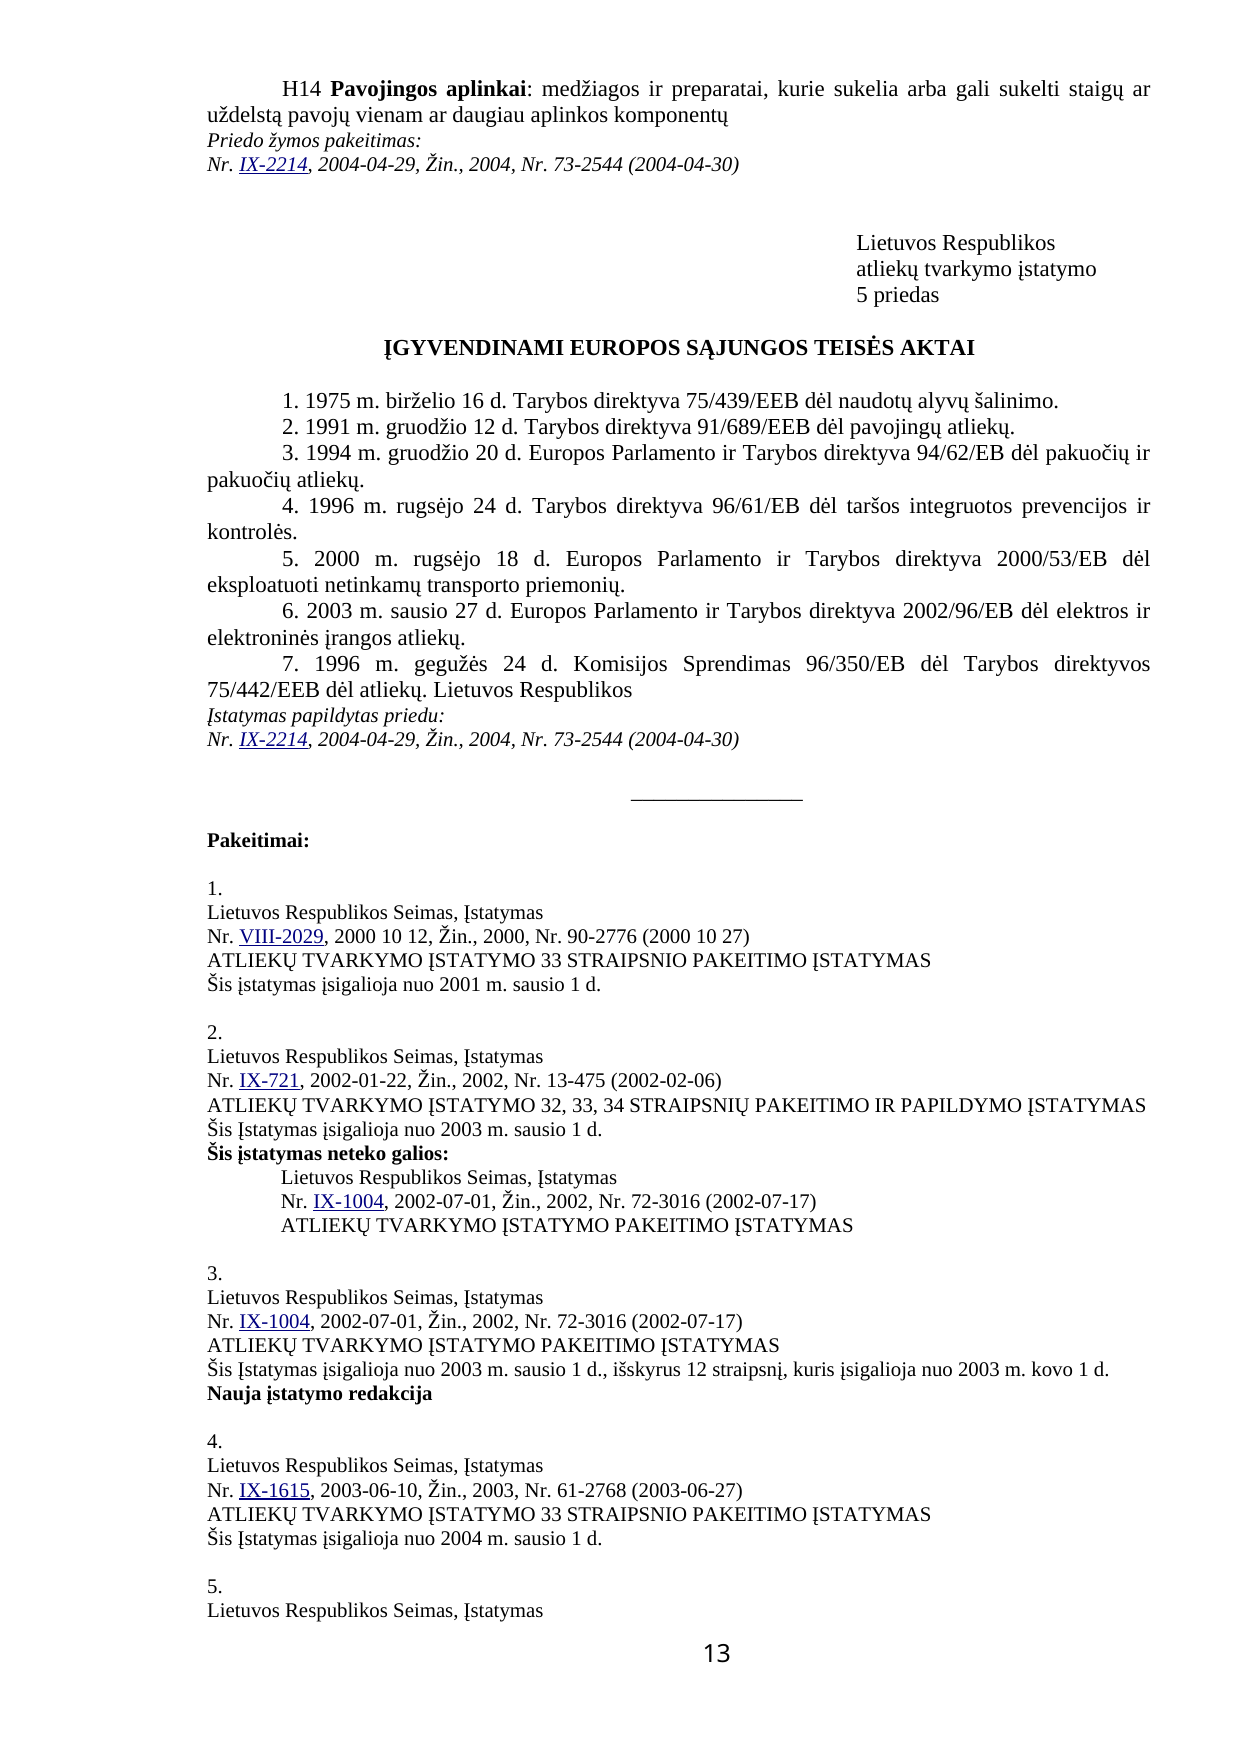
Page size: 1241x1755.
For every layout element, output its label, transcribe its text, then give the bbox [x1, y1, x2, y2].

text Nauja įstatymo redakcija [207, 1381, 1152, 1405]
text 3. 1994 m. gruodžio 20 d. Europos Parlamento ir Tarybos direktyva 94/62/EB dėl pakuočių ir pakuočių atliekų. [207, 439, 1152, 492]
text Nr. IX-1004, 2002-07-01, Žin., 2002, Nr. 72-3016 (2002-07-17) [207, 1189, 1152, 1213]
text ATLIEKŲ TVARKYMO ĮSTATYMO 32, 33, 34 STRAIPSNIŲ PAKEITIMO IR PAPILDYMO ĮSTATYMAS [207, 1092, 1152, 1117]
text 1. [207, 876, 1152, 900]
text Nr. IX-721, 2002-01-22, Žin., 2002, Nr. 13-475 (2002-02-06) [207, 1068, 1152, 1092]
text Lietuvos Respublikos Seimas, Įstatymas [207, 1453, 1152, 1477]
text ATLIEKŲ TVARKYMO ĮSTATYMO PAKEITIMO ĮSTATYMAS [207, 1213, 1152, 1237]
text _______________ [207, 777, 1152, 804]
text ATLIEKŲ TVARKYMO ĮSTATYMO 33 STRAIPSNIO PAKEITIMO ĮSTATYMAS [207, 948, 1152, 972]
text Lietuvos Respublikos [726, 228, 1152, 255]
text Šis įstatymas neteko galios: [207, 1141, 1152, 1165]
text Pakeitimai: [207, 828, 1152, 852]
text Priedo žymos pakeitimas: [207, 128, 1152, 152]
text Lietuvos Respublikos Seimas, Įstatymas [207, 1285, 1152, 1309]
text Lietuvos Respublikos Seimas, Įstatymas [207, 1044, 1152, 1068]
text Nr. IX-1615, 2003-06-10, Žin., 2003, Nr. 61-2768 (2003-06-27) [207, 1477, 1152, 1502]
text Nr. VIII-2029, 2000 10 12, Žin., 2000, Nr. 90-2776 (2000 10 27) [207, 924, 1152, 948]
text 4. [207, 1429, 1152, 1453]
subtitle ĮGYVENDINAMI EUROPOS SĄJUNGOS TEISĖS AKTAI [207, 334, 1152, 360]
text 5 priedas [726, 281, 1152, 308]
text Lietuvos Respublikos Seimas, Įstatymas [207, 1165, 1152, 1189]
text 2. 1991 m. gruodžio 12 d. Tarybos direktyva 91/689/EEB dėl pavojingų atliekų. [207, 413, 1152, 439]
text Nr. IX-2214, 2004-04-29, Žin., 2004, Nr. 73-2544 (2004-04-30) [207, 727, 1152, 751]
text H14 Pavojingos aplinkai: medžiagos ir preparatai, kurie sukelia arba gali sukelti staigų ar uždelstą pavojų vienam ar daugiau aplinkos komponentų [207, 75, 1152, 128]
text Nr. IX-2214, 2004-04-29, Žin., 2004, Nr. 73-2544 (2004-04-30) [207, 152, 1152, 176]
text 6. 2003 m. sausio 27 d. Europos Parlamento ir Tarybos direktyva 2002/96/EB dėl elektros ir elektroninės įrangos atliekų. [207, 597, 1152, 650]
text 4. 1996 m. rugsėjo 24 d. Tarybos direktyva 96/61/EB dėl taršos integruotos prevencijos ir kontrolės. [207, 492, 1152, 545]
text Lietuvos Respublikos Seimas, Įstatymas [207, 1598, 1152, 1622]
text ATLIEKŲ TVARKYMO ĮSTATYMO PAKEITIMO ĮSTATYMAS [207, 1333, 1152, 1357]
text 1. 1975 m. birželio 16 d. Tarybos direktyva 75/439/EEB dėl naudotų alyvų šalinimo. [207, 387, 1152, 413]
text Nr. IX-1004, 2002-07-01, Žin., 2002, Nr. 72-3016 (2002-07-17) [207, 1309, 1152, 1333]
text 7. 1996 m. gegužės 24 d. Komisijos Sprendimas 96/350/EB dėl Tarybos direktyvos 75/442/EEB dėl atliekų. Lietuvos Respublikos [207, 650, 1152, 703]
text atliekų tvarkymo įstatymo [726, 255, 1152, 281]
text Šis Įstatymas įsigalioja nuo 2003 m. sausio 1 d., išskyrus 12 straipsnį, kuris įsigalioja nuo 2003 m. kovo 1 d. [207, 1357, 1152, 1381]
text 2. [207, 1020, 1152, 1044]
text Šis Įstatymas įsigalioja nuo 2004 m. sausio 1 d. [207, 1526, 1152, 1550]
text ATLIEKŲ TVARKYMO ĮSTATYMO 33 STRAIPSNIO PAKEITIMO ĮSTATYMAS [207, 1502, 1152, 1526]
text Šis Įstatymas įsigalioja nuo 2003 m. sausio 1 d. [207, 1117, 1152, 1141]
text Šis įstatymas įsigalioja nuo 2001 m. sausio 1 d. [207, 972, 1152, 996]
text Lietuvos Respublikos Seimas, Įstatymas [207, 900, 1152, 924]
text 5. [207, 1574, 1152, 1598]
text 3. [207, 1261, 1152, 1285]
text 5. 2000 m. rugsėjo 18 d. Europos Parlamento ir Tarybos direktyva 2000/53/EB dėl eksploatuoti netinkamų transporto priemonių. [207, 545, 1152, 597]
text Įstatymas papildytas priedu: [207, 703, 1152, 727]
